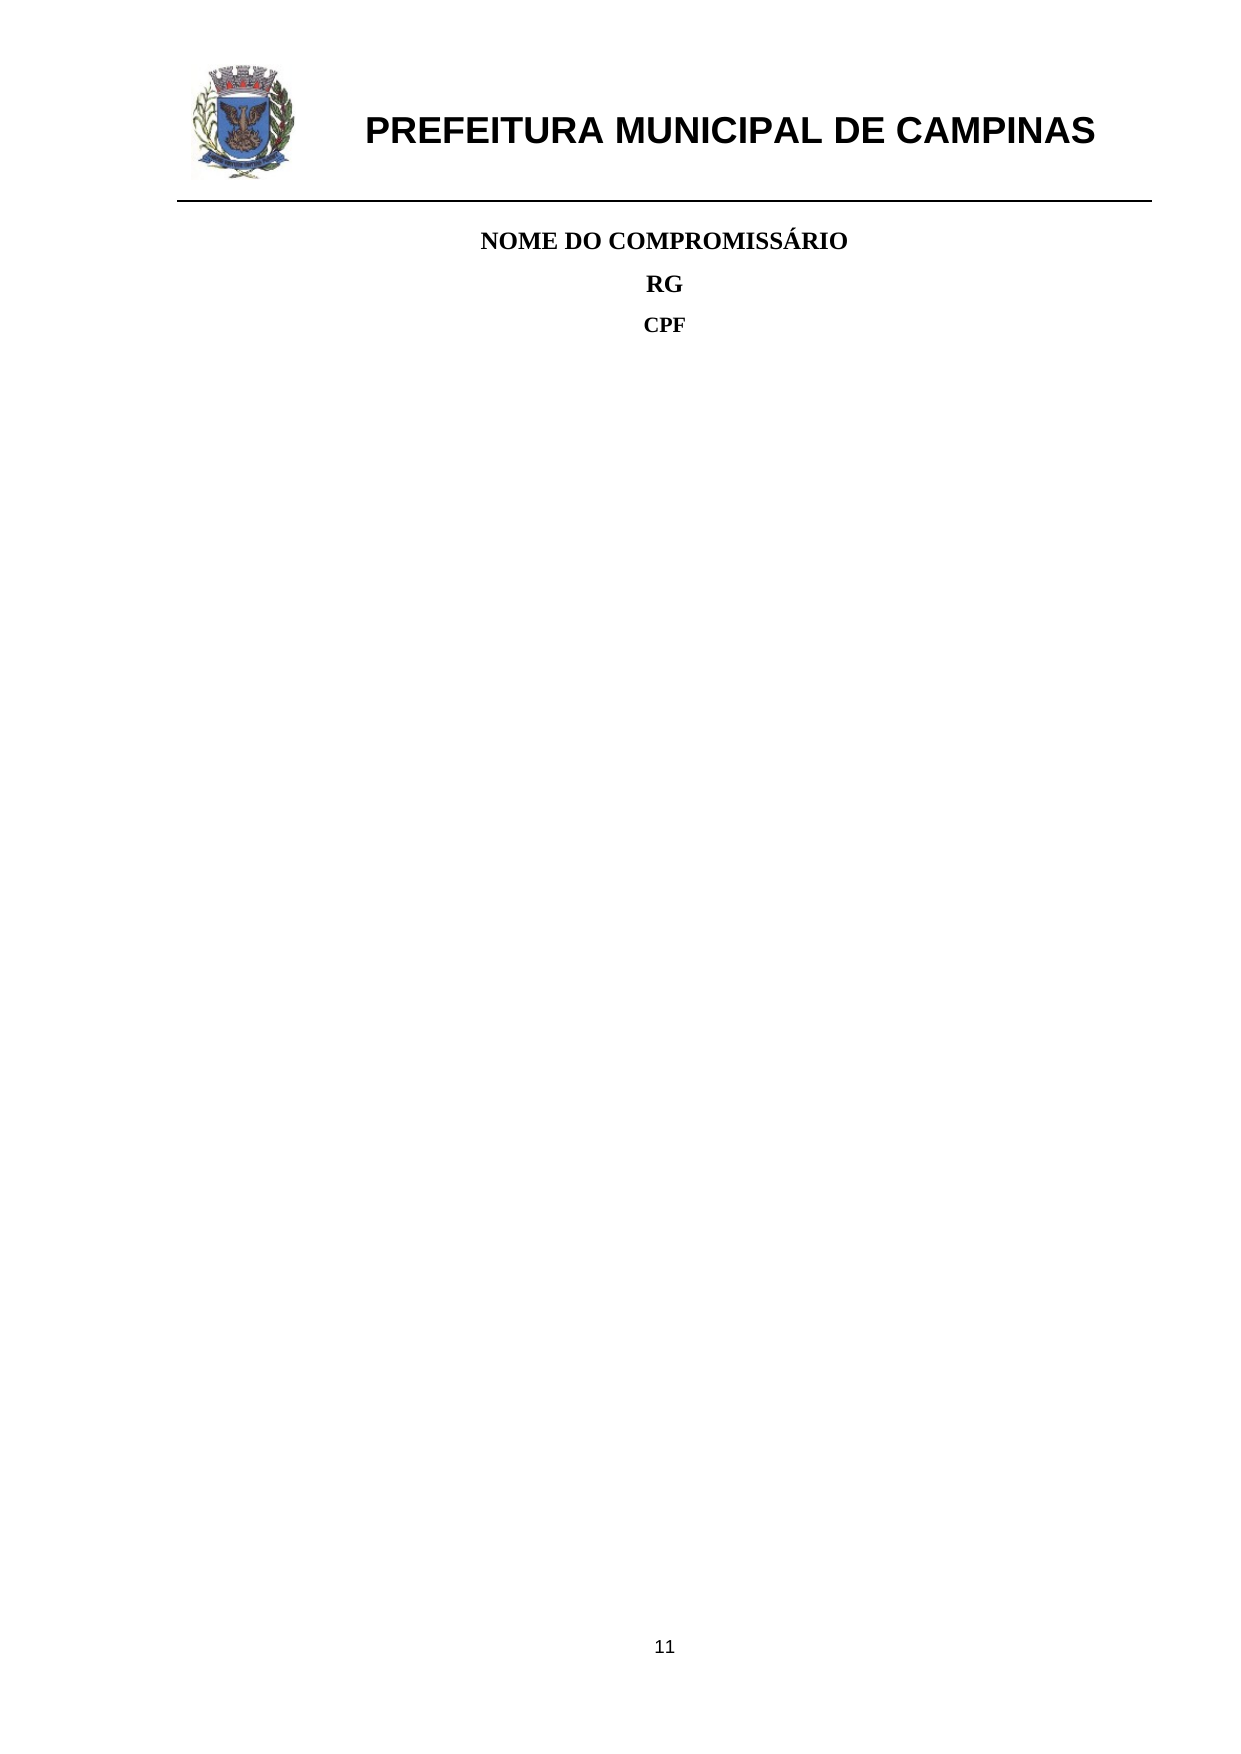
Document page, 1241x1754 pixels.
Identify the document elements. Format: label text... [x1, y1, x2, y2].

text NOME DO COMPROMISSÁRIO [177, 226, 1152, 255]
picture [191, 64, 296, 180]
text RG [177, 269, 1152, 298]
text CPF [177, 312, 1152, 337]
